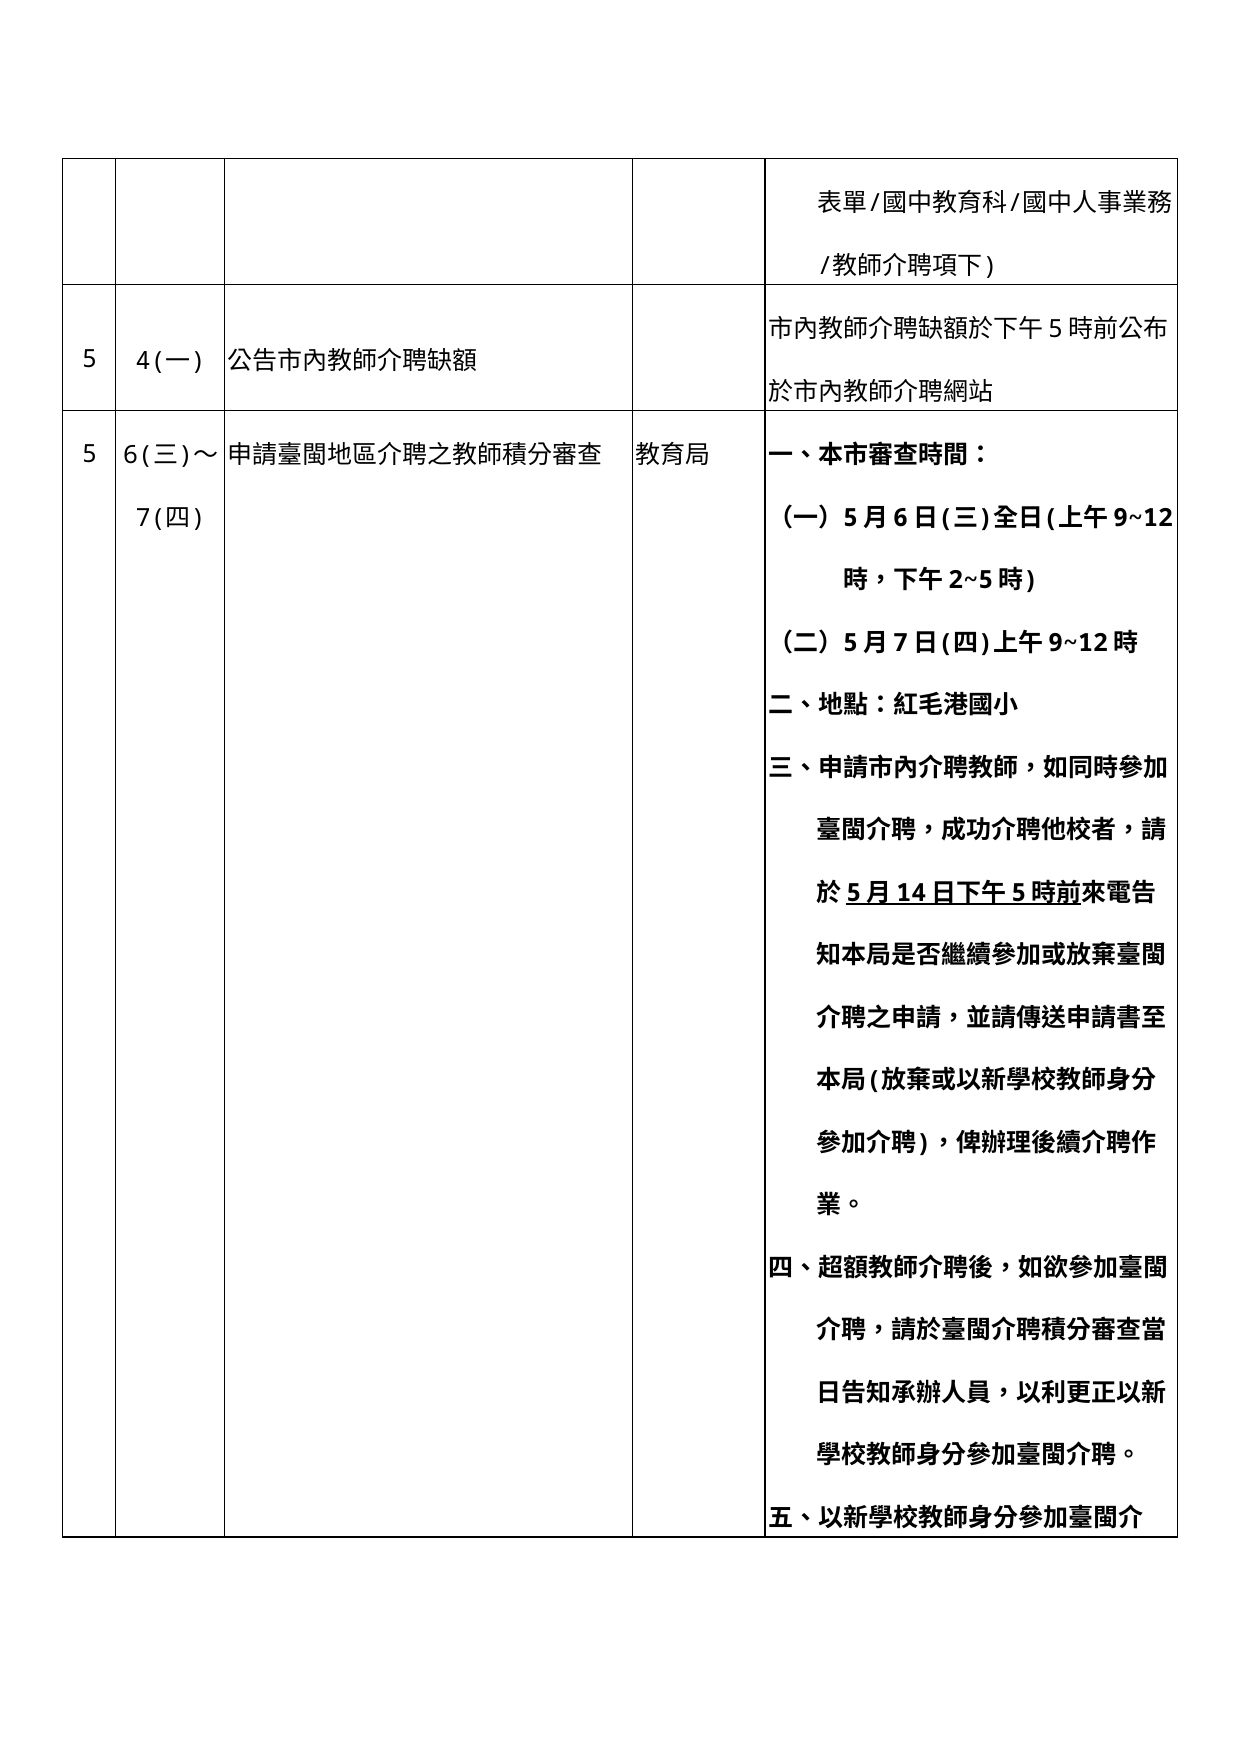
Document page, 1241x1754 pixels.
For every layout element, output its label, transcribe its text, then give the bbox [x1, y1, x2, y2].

table_cell 4(一) [116, 285, 224, 410]
table_cell 市內教師介聘缺額於下午5時前公布於市內教師介聘網站 [766, 285, 1177, 410]
table_cell [63, 159, 115, 284]
table_cell 表單/國中教育科/國中人事業務/教師介聘項下) [766, 159, 1177, 284]
table_cell 教育局 [633, 411, 764, 1536]
table_cell 5 [63, 285, 115, 410]
table_cell [225, 159, 632, 284]
table_cell 申請臺閩地區介聘之教師積分審查 [225, 411, 632, 1536]
table_cell [633, 159, 764, 284]
table_cell [116, 159, 224, 284]
table_cell 公告市內教師介聘缺額 [225, 285, 632, 410]
table_cell 6(三)～7(四) [116, 411, 224, 1536]
table_cell 5 [63, 411, 115, 1536]
table_cell 一、本市審查時間： （一）5月6日(三)全日(上午9~12時，下午2~5時) （二）5月7日(四)上午9~12時 二、地點：紅毛港國小 三、申請市內介聘教師，如同時參加臺閩介聘，成功介聘他校者，請於5月14日下午5時前來電告知本局是否繼續參加或放棄臺閩介聘之申請，並請傳送申請書至本局(放棄或以新學校教師身分參加介聘)，俾辦理後續介聘作業。 四、超額教師介聘後，如欲參加臺閩介聘，請於臺閩介聘積分審查當日告知承辦人員，以利更正以新學校教師身分參加臺閩介聘。 五、以新學校教師身分參加臺閩介 [766, 411, 1177, 1536]
table_cell [633, 285, 764, 410]
